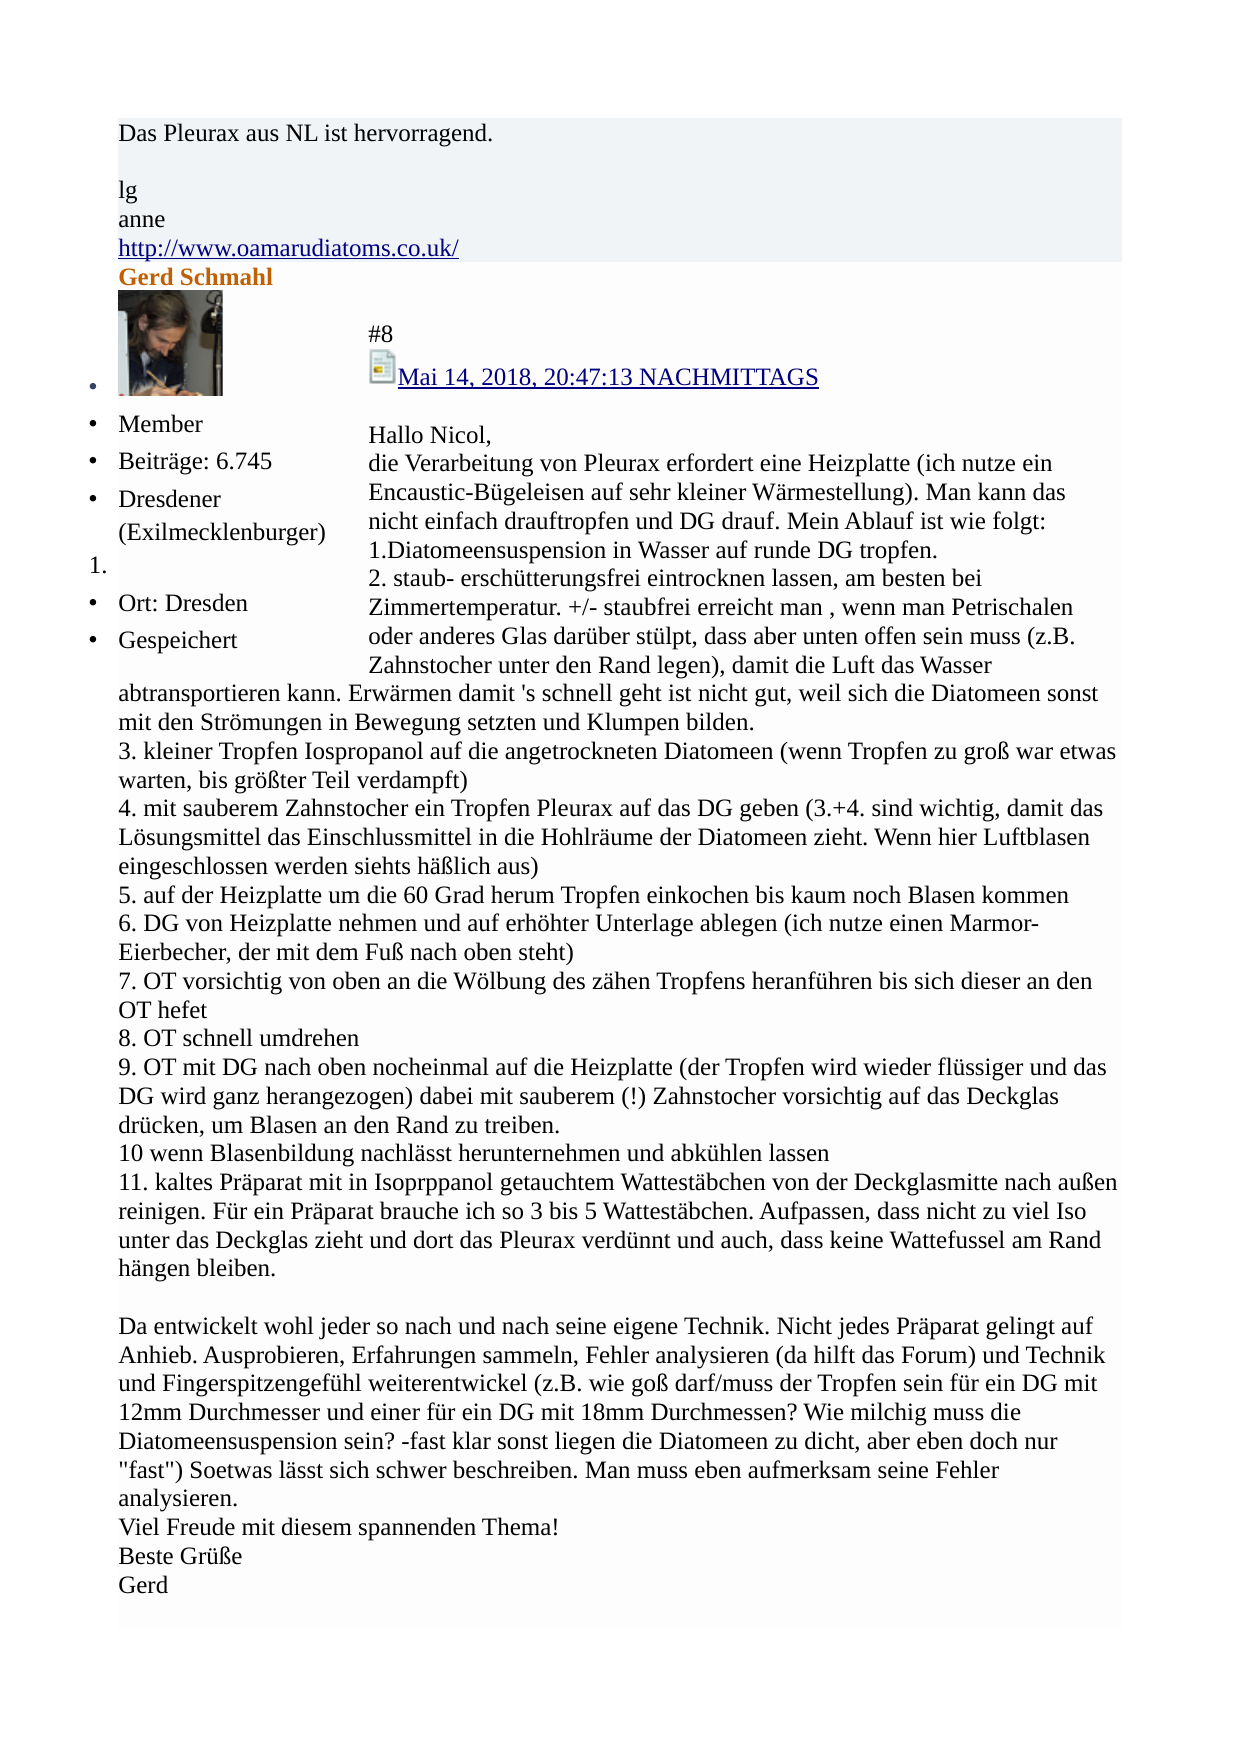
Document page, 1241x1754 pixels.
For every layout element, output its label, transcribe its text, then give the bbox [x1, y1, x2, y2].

picture [368, 348, 398, 386]
text Das Pleurax aus NL ist hervorragend. lg anne [118, 118, 1122, 233]
text Hallo Nicol, die Verarbeitung von Pleurax erfordert eine Heizplatte (ich nutze ein Encaustic-Bügeleisen auf sehr kleiner Wärmestellung). Man kann das nicht einfach drauftropfen und DG drauf. Mein Ablauf ist wie folgt: 1.Diatomeensuspension in Wasser auf runde DG tropfen. 2. staub- erschütterungsfrei eintrocknen lassen, am besten bei Zimmertemperatur. +/- staubfrei erreicht man , wenn man Petrischalen oder anderes Glas darüber stülpt, dass aber unten offen sein muss (z.B. Zahnstocher unter den Rand legen), damit die Luft das Wasser abtransportieren kann. Erwärmen damit 's schnell geht ist nicht gut, weil sich die Diatomeen sonst mit den Strömungen in Bewegung setzten und Klumpen bilden. 3. kleiner Tropfen Iospropanol auf die angetrockneten Diatomeen (wenn Tropfen zu groß war etwas warten, bis größter Teil verdampft) 4. mit sauberem Zahnstocher ein Tropfen Pleurax auf das DG geben (3.+4. sind wichtig, damit das Lösungsmittel das Einschlussmittel in die Hohlräume der Diatomeen zieht. Wenn hier Luftblasen eingeschlossen werden siehts häßlich aus) 5. auf der Heizplatte um die 60 Grad herum Tropfen einkochen bis kaum noch Blasen kommen 6. DG von Heizplatte nehmen und auf erhöhter Unterlage ablegen (ich nutze einen Marmor-Eierbecher, der mit dem Fuß nach oben steht) 7. OT vorsichtig von oben an die Wölbung des zähen Tropfens heranführen bis sich dieser an den OT hefet 8. OT schnell umdrehen 9. OT mit DG nach oben nocheinmal auf die Heizplatte (der Tropfen wird wieder flüssiger und das DG wird ganz herangezogen) dabei mit sauberem (!) Zahnstocher vorsichtig auf das Deckglas drücken, um Blasen an den Rand zu treiben. 10 wenn Blasenbildung nachlässt herunternehmen und abkühlen lassen 11. kaltes Präparat mit in Isoprppanol getauchtem Wattestäbchen von der Deckglasmitte nach außen reinigen. Für ein Präparat brauche ich so 3 bis 5 Wattestäbchen. Aufpassen, dass nicht zu viel Iso unter das Deckglas zieht und dort das Pleurax verdünnt und auch, dass keine Wattefussel am Rand hängen bleiben. Da entwickelt wohl jeder so nach und nach seine eigene Technik. Nicht jedes Präparat gelingt auf Anhieb. Ausprobieren, Erfahrungen sammeln, Fehler analysieren (da hilft das Forum) und Technik und Fingerspitzengefühl weiterentwickel (z.B. wie goß darf/muss der Tropfen sein für ein DG mit 12mm Durchmesser und einer für ein DG mit 18mm Durchmessen? Wie milchig muss die Diatomeensuspension sein? -fast klar sonst liegen die Diatomeen zu dicht, aber eben doch nur "fast") Soetwas lässt sich schwer beschreiben. Man muss eben aufmerksam seine Fehler analysieren. Viel Freude mit diesem spannenden Thema! Beste Grüße Gerd [118, 420, 1122, 1627]
list Member [118, 409, 368, 437]
text #8 [368, 319, 1122, 348]
list Beiträge: 6.745 [118, 446, 368, 475]
text Mai 14, 2018, 20:47:13 NACHMITTAGS [368, 348, 1122, 391]
list Ort: Dresden [118, 588, 368, 617]
subtitle Gerd Schmahl [118, 262, 368, 291]
picture [118, 290, 223, 396]
text http://www.oamarudiatoms.co.uk/ [118, 233, 1122, 262]
list Dresdener (Exilmecklenburger) [118, 484, 368, 546]
list Gespeichert [118, 626, 368, 654]
